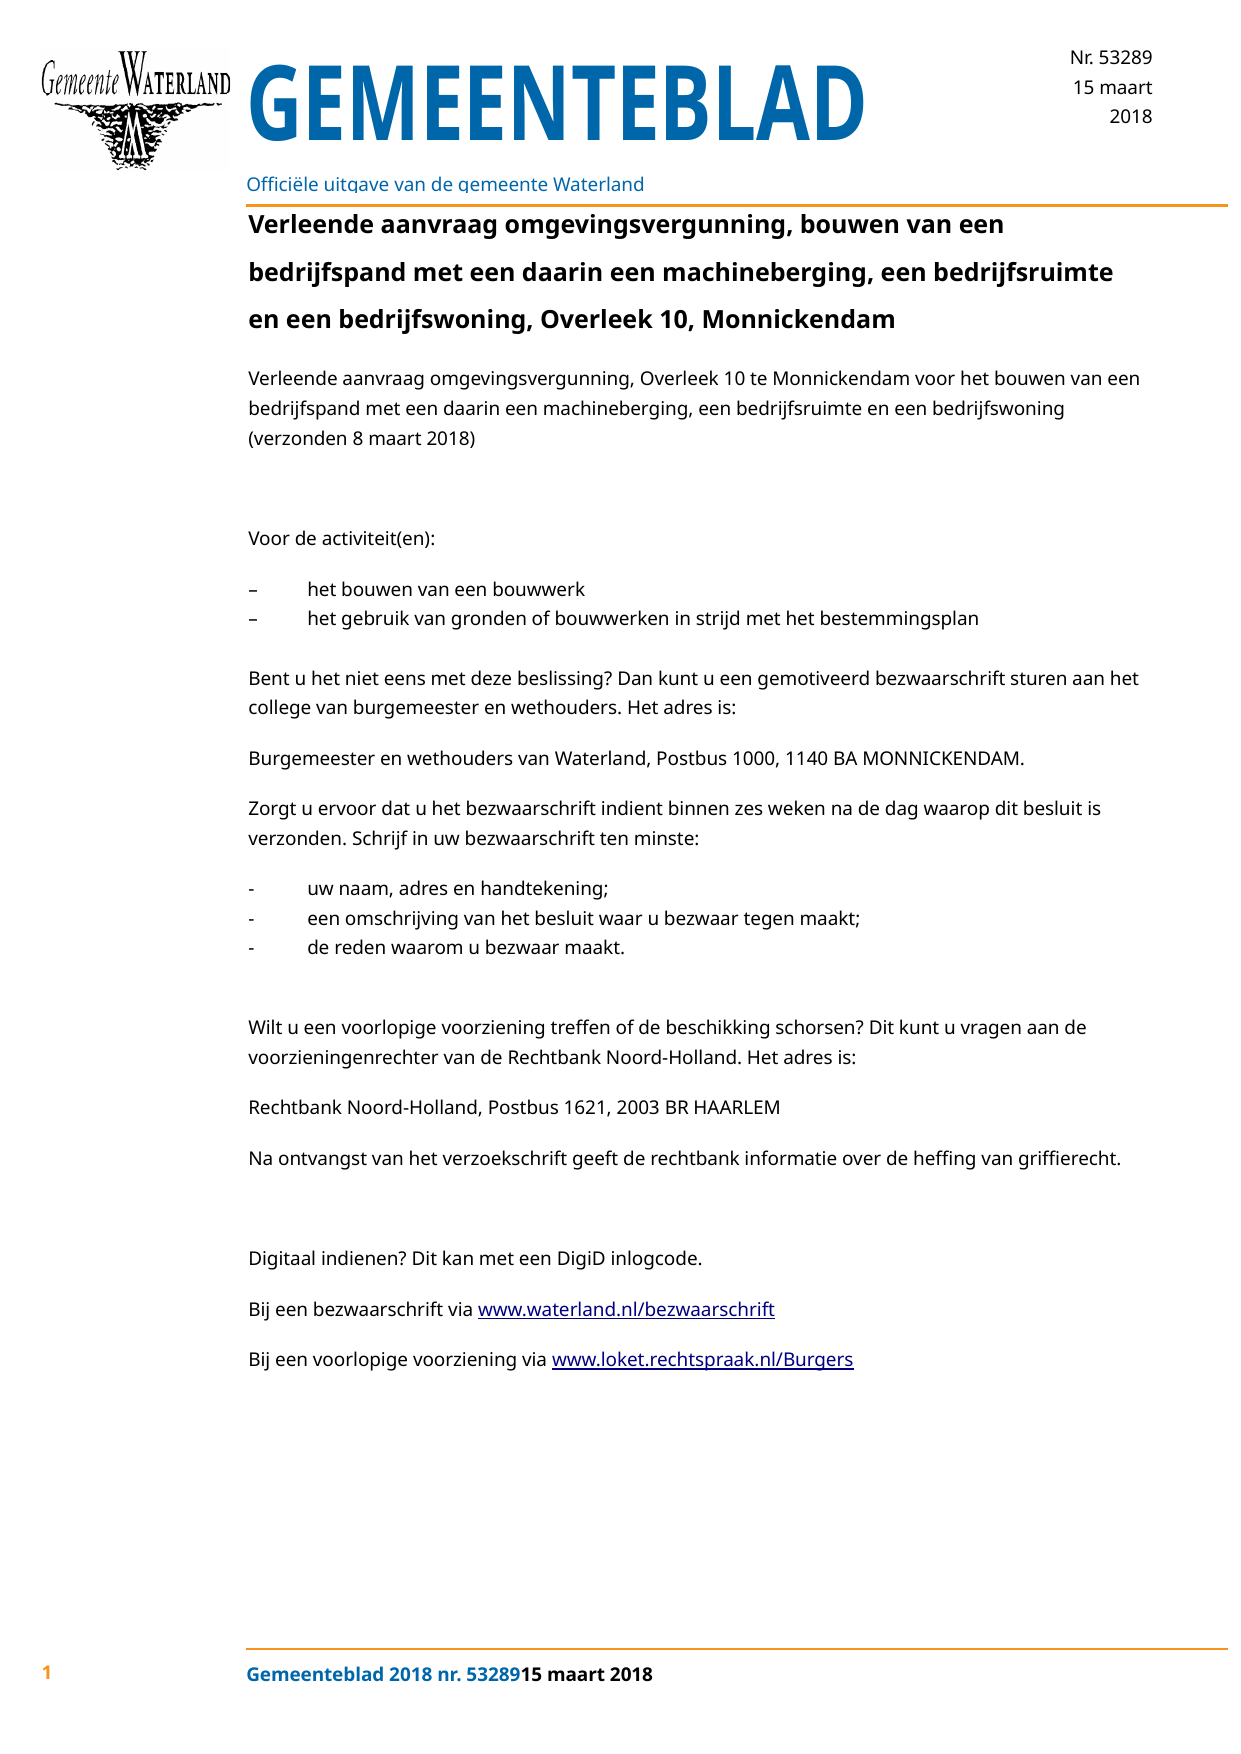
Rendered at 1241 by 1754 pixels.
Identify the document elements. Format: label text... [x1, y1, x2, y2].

list een omschrijving van het besluit waar u bezwaar tegen maakt; [248, 905, 1152, 930]
text Digitaal indienen? Dit kan met een DigiD inlogcode. [248, 1246, 1152, 1271]
text Bij een voorlopige voorziening via www.loket.rechtspraak.nl/Burgers [248, 1346, 1152, 1372]
picture [41, 47, 231, 172]
text Bent u het niet eens met deze beslissing? Dan kunt u een gemotiveerd bezwaarschrift sturen aan het college van burgemeester en wethouders. Het adres is: [248, 665, 1152, 720]
text Wilt u een voorlopige voorziening treffen of de beschikking schorsen? Dit kunt u vragen aan de voorzieningenrechter van de Rechtbank Noord-Holland. Het adres is: [248, 1014, 1152, 1069]
text Voor de activiteit(en): [248, 526, 1152, 551]
list de reden waarom u bezwaar maakt. [248, 934, 1152, 960]
list uw naam, adres en handtekening; [248, 875, 1152, 901]
text Zorgt u ervoor dat u het bezwaarschrift indient binnen zes weken na de dag waarop dit besluit is verzonden. Schrijf in uw bezwaarschrift ten minste: [248, 795, 1152, 850]
text Rechtbank Noord-Holland, Postbus 1621, 2003 BR HAARLEM [248, 1094, 1152, 1120]
text Bij een bezwaarschrift via www.waterland.nl/bezwaarschrift [248, 1296, 1152, 1322]
list het gebruik van gronden of bouwwerken in strijd met het bestemmingsplan [248, 606, 1152, 631]
list het bouwen van een bouwwerk [248, 576, 1152, 602]
text Burgemeester en wethouders van Waterland, Postbus 1000, 1140 BA MONNICKENDAM. [248, 745, 1152, 770]
text Na ontvangst van het verzoekschrift geeft de rechtbank informatie over de heffing van griffierecht. [248, 1145, 1152, 1170]
text Verleende aanvraag omgevingsvergunning, Overleek 10 te Monnickendam voor het bouwen van een bedrijfspand met een daarin een machineberging, een bedrijfsruimte en een bedrijfswoning (verzonden 8 maart 2018) [248, 366, 1152, 450]
text Verleende aanvraag omgevingsvergunning, bouwen van een bedrijfspand met een daarin een machineberging, een bedrijfsruimte en een bedrijfswoning, Overleek 10, Monnickendam [248, 207, 1152, 336]
